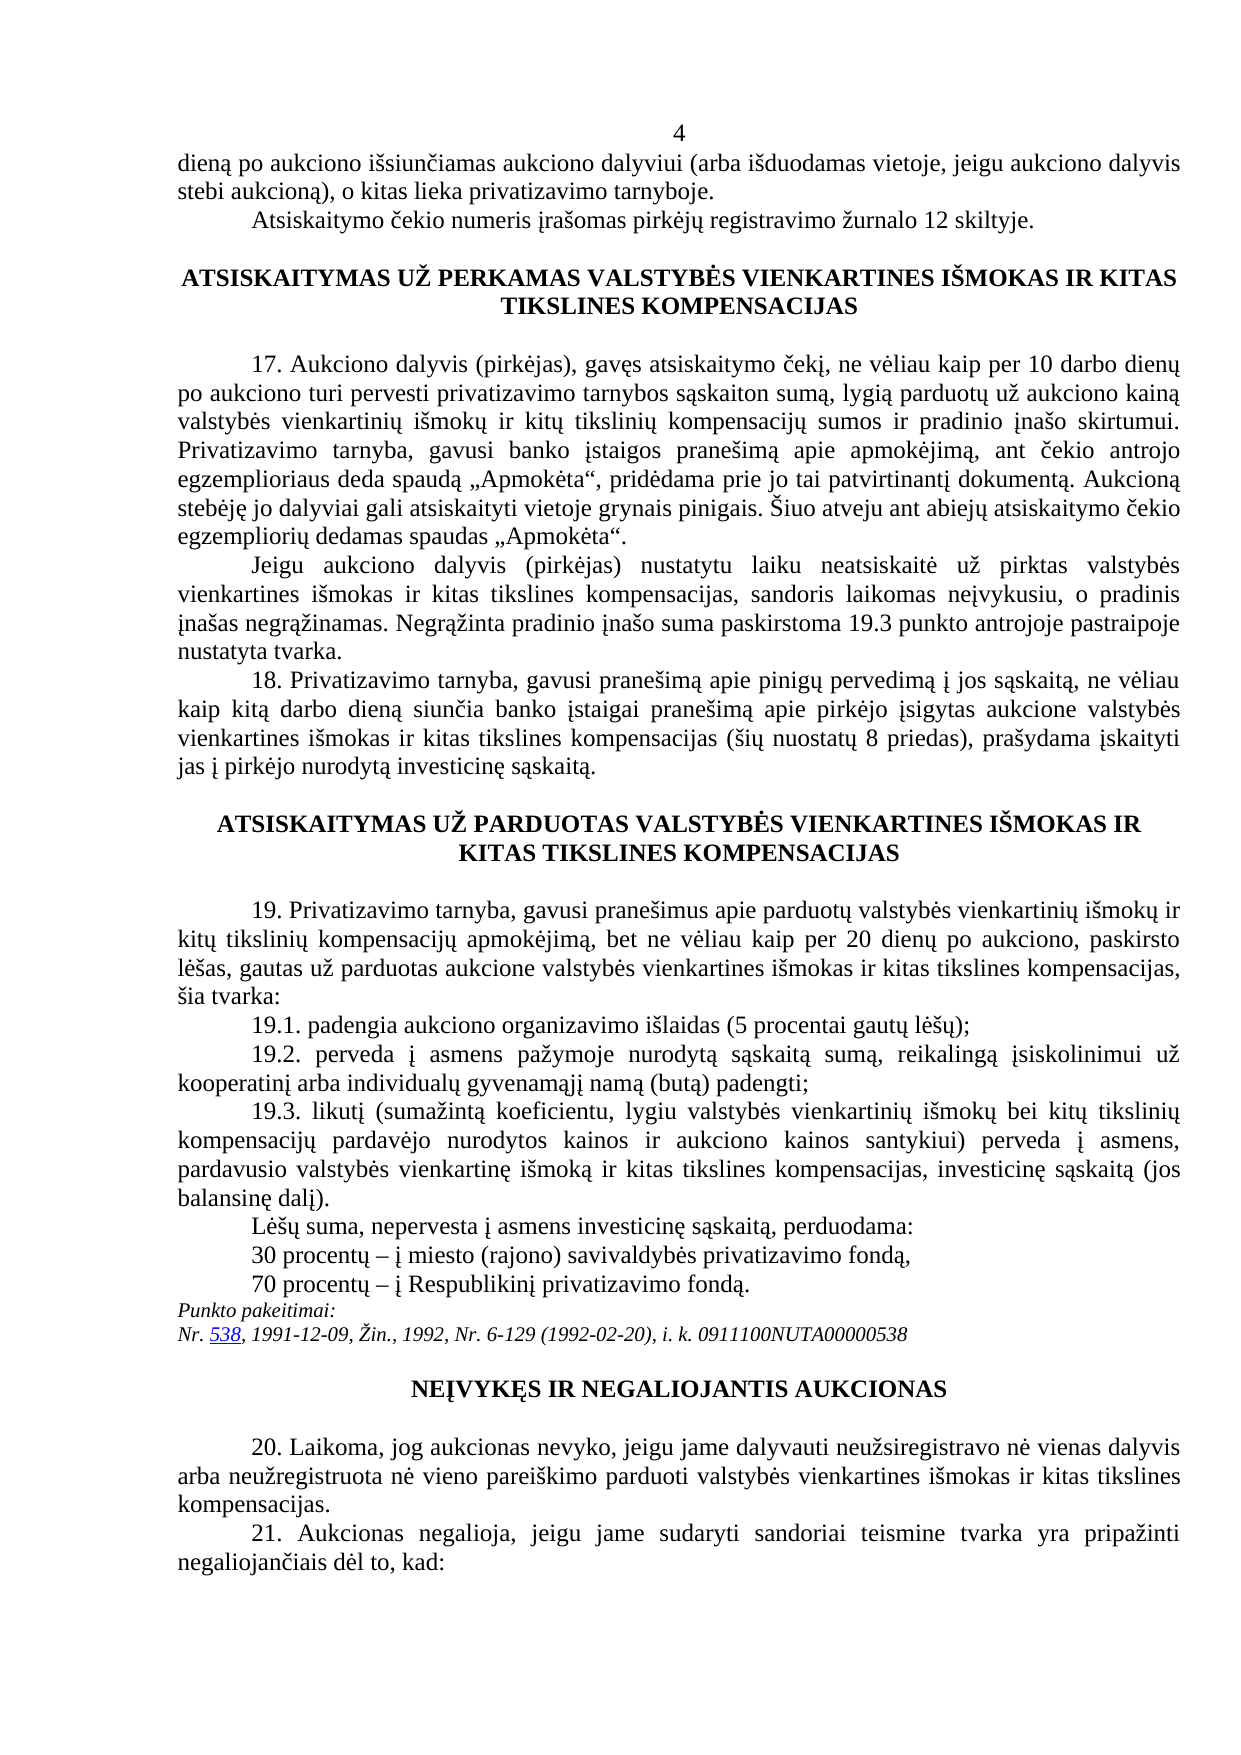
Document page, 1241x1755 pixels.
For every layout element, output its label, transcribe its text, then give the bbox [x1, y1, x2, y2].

text 19.3. likutį (sumažintą koeficientu, lygiu valstybės vienkartinių išmokų bei kitų tikslinių kompensacijų pardavėjo nurodytos kainos ir aukciono kainos santykiui) perveda į asmens, pardavusio valstybės vienkartinę išmoką ir kitas tikslines kompensacijas, investicinę sąskaitą (jos balansinę dalį). [177, 1096, 1181, 1211]
text ATSISKAITYMAS UŽ PARDUOTAS VALSTYBĖS VIENKARTINES IŠMOKAS IR KITAS TIKSLINES KOMPENSACIJAS [177, 809, 1181, 866]
text ATSISKAITYMAS UŽ PERKAMAS VALSTYBĖS VIENKARTINES IŠMOKAS IR KITAS TIKSLINES KOMPENSACIJAS [177, 263, 1181, 320]
text dieną po aukciono išsiunčiamas aukciono dalyviui (arba išduodamas vietoje, jeigu aukciono dalyvis stebi aukcioną), o kitas lieka privatizavimo tarnyboje. [177, 148, 1181, 205]
text Atsiskaitymo čekio numeris įrašomas pirkėjų registravimo žurnalo 12 skiltyje. [177, 205, 1181, 234]
text NEĮVYKĘS IR NEGALIOJANTIS AUKCIONAS [177, 1374, 1181, 1403]
text 19.2. perveda į asmens pažymoje nurodytą sąskaitą sumą, reikalingą įsiskolinimui už kooperatinį arba individualų gyvenamąjį namą (butą) padengti; [177, 1039, 1181, 1096]
text 21. Aukcionas negalioja, jeigu jame sudaryti sandoriai teismine tvarka yra pripažinti negaliojančiais dėl to, kad: [177, 1518, 1181, 1576]
text 19. Privatizavimo tarnyba, gavusi pranešimus apie parduotų valstybės vienkartinių išmokų ir kitų tikslinių kompensacijų apmokėjimą, bet ne vėliau kaip per 20 dienų po aukciono, paskirsto lėšas, gautas už parduotas aukcione valstybės vienkartines išmokas ir kitas tikslines kompensacijas, šia tvarka: [177, 895, 1181, 1010]
text Punkto pakeitimai: [177, 1298, 1181, 1322]
text Jeigu aukciono dalyvis (pirkėjas) nustatytu laiku neatsiskaitė už pirktas valstybės vienkartines išmokas ir kitas tikslines kompensacijas, sandoris laikomas neįvykusiu, o pradinis įnašas negrąžinamas. Negrąžinta pradinio įnašo suma paskirstoma 19.3 punkto antrojoje pastraipoje nustatyta tvarka. [177, 550, 1181, 665]
text 19.1. padengia aukciono organizavimo išlaidas (5 procentai gautų lėšų); [177, 1010, 1181, 1039]
text Lėšų suma, nepervesta į asmens investicinę sąskaitą, perduodama: [177, 1211, 1181, 1240]
text 17. Aukciono dalyvis (pirkėjas), gavęs atsiskaitymo čekį, ne vėliau kaip per 10 darbo dienų po aukciono turi pervesti privatizavimo tarnybos sąskaiton sumą, lygią parduotų už aukciono kainą valstybės vienkartinių išmokų ir kitų tikslinių kompensacijų sumos ir pradinio įnašo skirtumui. Privatizavimo tarnyba, gavusi banko įstaigos pranešimą apie apmokėjimą, ant čekio antrojo egzemplioriaus deda spaudą „Apmokėta“, pridėdama prie jo tai patvirtinantį dokumentą. Aukcioną stebėję jo dalyviai gali atsiskaityti vietoje grynais pinigais. Šiuo atveju ant abiejų atsiskaitymo čekio egzempliorių dedamas spaudas „Apmokėta“. [177, 349, 1181, 550]
text 30 procentų – į miesto (rajono) savivaldybės privatizavimo fondą, [177, 1240, 1181, 1269]
text 70 procentų – į Respublikinį privatizavimo fondą. [177, 1269, 1181, 1298]
text Nr. 538, 1991-12-09, Žin., 1992, Nr. 6-129 (1992-02-20), i. k. 0911100NUTA00000538 [177, 1322, 1181, 1346]
text 18. Privatizavimo tarnyba, gavusi pranešimą apie pinigų pervedimą į jos sąskaitą, ne vėliau kaip kitą darbo dieną siunčia banko įstaigai pranešimą apie pirkėjo įsigytas aukcione valstybės vienkartines išmokas ir kitas tikslines kompensacijas (šių nuostatų 8 priedas), prašydama įskaityti jas į pirkėjo nurodytą investicinę sąskaitą. [177, 665, 1181, 780]
text 20. Laikoma, jog aukcionas nevyko, jeigu jame dalyvauti neužsiregistravo nė vienas dalyvis arba neužregistruota nė vieno pareiškimo parduoti valstybės vienkartines išmokas ir kitas tikslines kompensacijas. [177, 1432, 1181, 1518]
